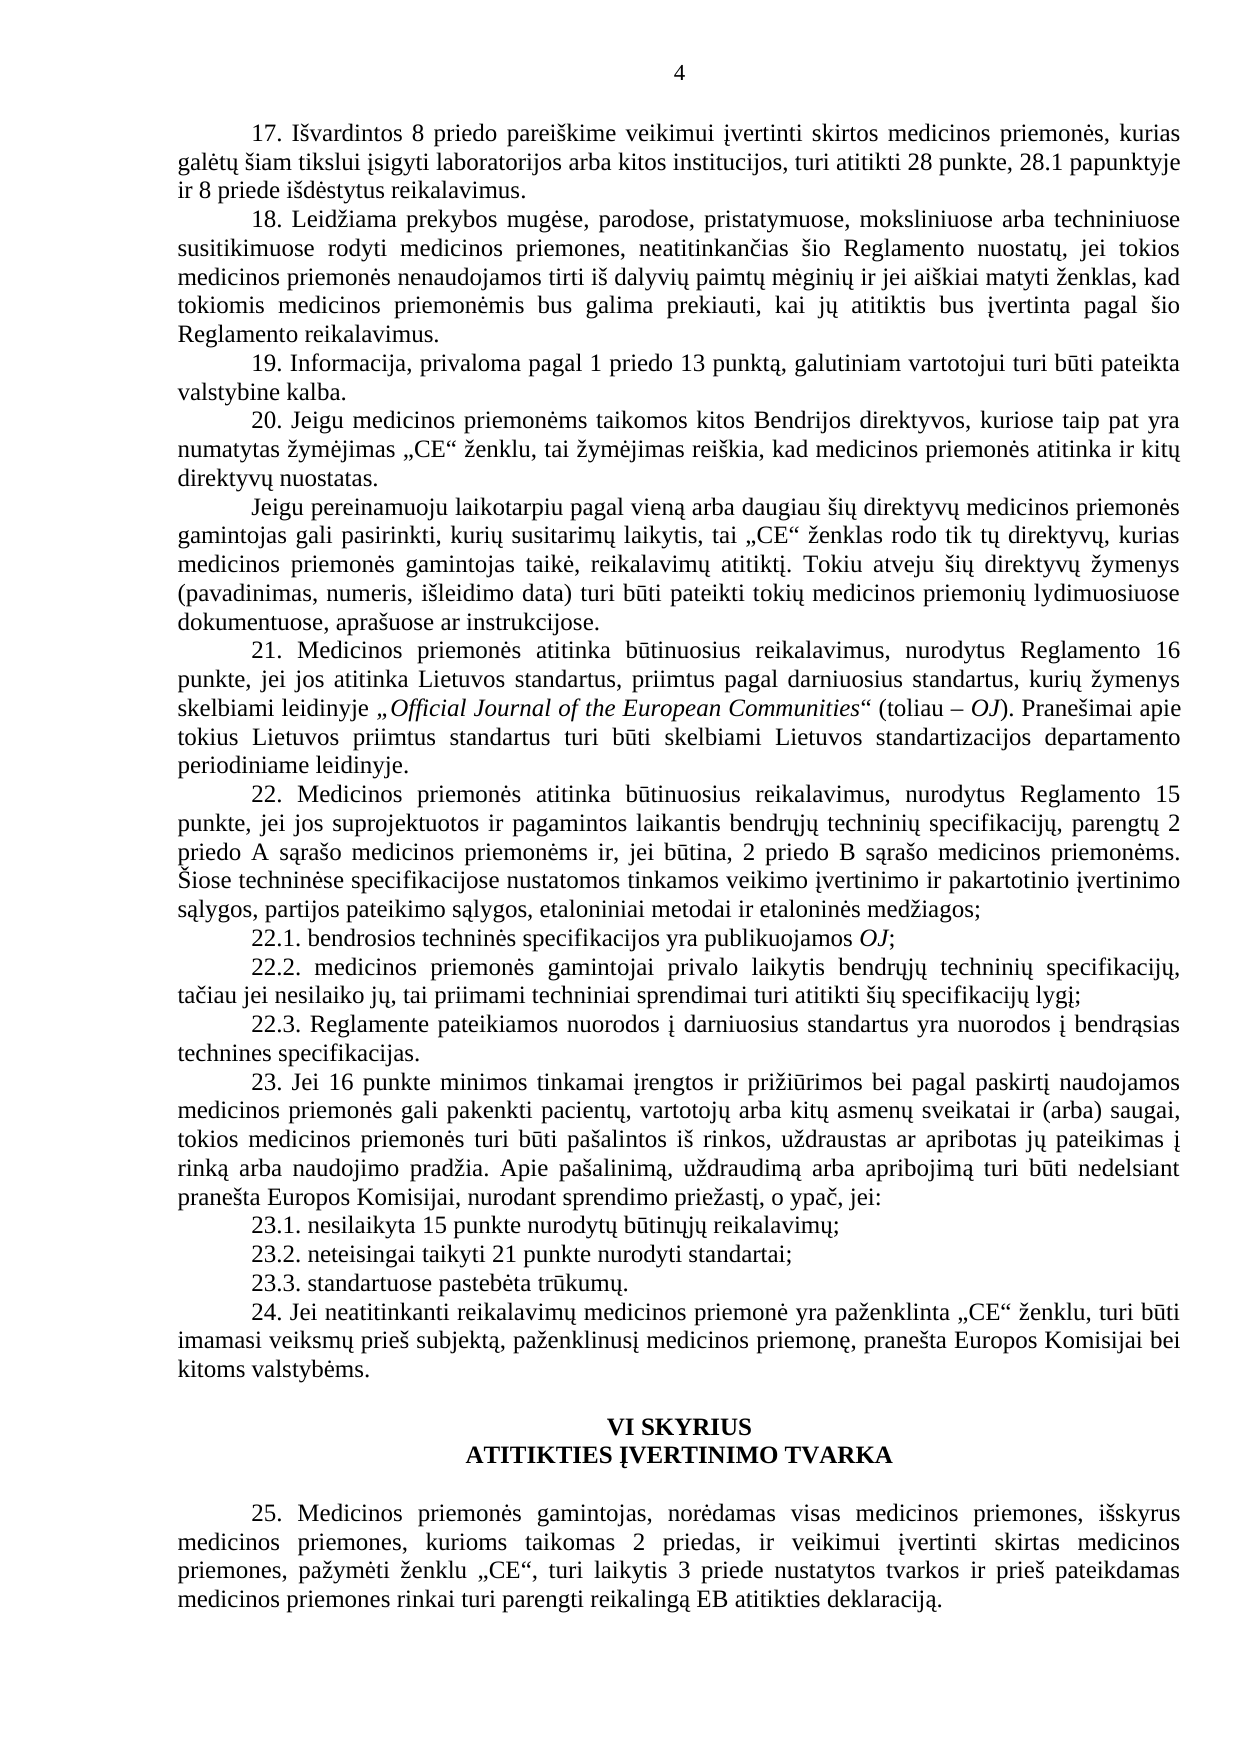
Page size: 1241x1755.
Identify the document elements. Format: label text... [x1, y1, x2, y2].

text 22.2. medicinos priemonės gamintojai privalo laikytis bendrųjų techninių specifikacijų, tačiau jei nesilaiko jų, tai priimami techniniai sprendimai turi atitikti šių specifikacijų lygį; [177, 952, 1181, 1009]
text 23. Jei 16 punkte minimos tinkamai įrengtos ir prižiūrimos bei pagal paskirtį naudojamos medicinos priemonės gali pakenkti pacientų, vartotojų arba kitų asmenų sveikatai ir (arba) saugai, tokios medicinos priemonės turi būti pašalintos iš rinkos, uždraustas ar apribotas jų pateikimas į rinką arba naudojimo pradžia. Apie pašalinimą, uždraudimą arba apribojimą turi būti nedelsiant pranešta Europos Komisijai, nurodant sprendimo priežastį, o ypač, jei: [177, 1067, 1181, 1211]
text 18. Leidžiama prekybos mugėse, parodose, pristatymuose, moksliniuose arba techniniuose susitikimuose rodyti medicinos priemones, neatitinkančias šio Reglamento nuostatų, jei tokios medicinos priemonės nenaudojamos tirti iš dalyvių paimtų mėginių ir jei aiškiai matyti ženklas, kad tokiomis medicinos priemonėmis bus galima prekiauti, kai jų atitiktis bus įvertinta pagal šio Reglamento reikalavimus. [177, 204, 1181, 348]
text Jeigu pereinamuoju laikotarpiu pagal vieną arba daugiau šių direktyvų medicinos priemonės gamintojas gali pasirinkti, kurių susitarimų laikytis, tai „CE“ ženklas rodo tik tų direktyvų, kurias medicinos priemonės gamintojas taikė, reikalavimų atitiktį. Tokiu atveju šių direktyvų žymenys (pavadinimas, numeris, išleidimo data) turi būti pateikti tokių medicinos priemonių lydimuosiuose dokumentuose, aprašuose ar instrukcijose. [177, 492, 1181, 636]
text 22. Medicinos priemonės atitinka būtinuosius reikalavimus, nurodytus Reglamento 15 punkte, jei jos suprojektuotos ir pagamintos laikantis bendrųjų techninių specifikacijų, parengtų 2 priedo A sąrašo medicinos priemonėms ir, jei būtina, 2 priedo B sąrašo medicinos priemonėms. Šiose techninėse specifikacijose nustatomos tinkamos veikimo įvertinimo ir pakartotinio įvertinimo sąlygos, partijos pateikimo sąlygos, etaloniniai metodai ir etaloninės medžiagos; [177, 779, 1181, 923]
text ATITIKTIES ĮVERTINIMO TVARKA [177, 1441, 1181, 1469]
text 21. Medicinos priemonės atitinka būtinuosius reikalavimus, nurodytus Reglamento 16 punkte, jei jos atitinka Lietuvos standartus, priimtus pagal darniuosius standartus, kurių žymenys skelbiami leidinyje „Official Journal of the European Communities“ (toliau – OJ). Pranešimai apie tokius Lietuvos priimtus standartus turi būti skelbiami Lietuvos standartizacijos departamento periodiniame leidinyje. [177, 636, 1181, 779]
text 23.2. neteisingai taikyti 21 punkte nurodyti standartai; [177, 1239, 1181, 1268]
text VI SKYRIUS [177, 1412, 1181, 1441]
text 22.3. Reglamente pateikiamos nuorodos į darniuosius standartus yra nuorodos į bendrąsias technines specifikacijas. [177, 1009, 1181, 1067]
text 23.1. nesilaikyta 15 punkte nurodytų būtinųjų reikalavimų; [177, 1211, 1181, 1239]
text 24. Jei neatitinkanti reikalavimų medicinos priemonė yra paženklinta „CE“ ženklu, turi būti imamasi veiksmų prieš subjektą, paženklinusį medicinos priemonę, pranešta Europos Komisijai bei kitoms valstybėms. [177, 1297, 1181, 1383]
text 17. Išvardintos 8 priedo pareiškime veikimui įvertinti skirtos medicinos priemonės, kurias galėtų šiam tikslui įsigyti laboratorijos arba kitos institucijos, turi atitikti 28 punkte, 28.1 papunktyje ir 8 priede išdėstytus reikalavimus. [177, 118, 1181, 204]
text 20. Jeigu medicinos priemonėms taikomos kitos Bendrijos direktyvos, kuriose taip pat yra numatytas žymėjimas „CE“ ženklu, tai žymėjimas reiškia, kad medicinos priemonės atitinka ir kitų direktyvų nuostatas. [177, 406, 1181, 492]
text 22.1. bendrosios techninės specifikacijos yra publikuojamos OJ; [177, 923, 1181, 952]
text 23.3. standartuose pastebėta trūkumų. [177, 1268, 1181, 1297]
text 19. Informacija, privaloma pagal 1 priedo 13 punktą, galutiniam vartotojui turi būti pateikta valstybine kalba. [177, 348, 1181, 406]
text 25. Medicinos priemonės gamintojas, norėdamas visas medicinos priemones, išskyrus medicinos priemones, kurioms taikomas 2 priedas, ir veikimui įvertinti skirtas medicinos priemones, pažymėti ženklu „CE“, turi laikytis 3 priede nustatytos tvarkos ir prieš pateikdamas medicinos priemones rinkai turi parengti reikalingą EB atitikties deklaraciją. [177, 1498, 1181, 1613]
